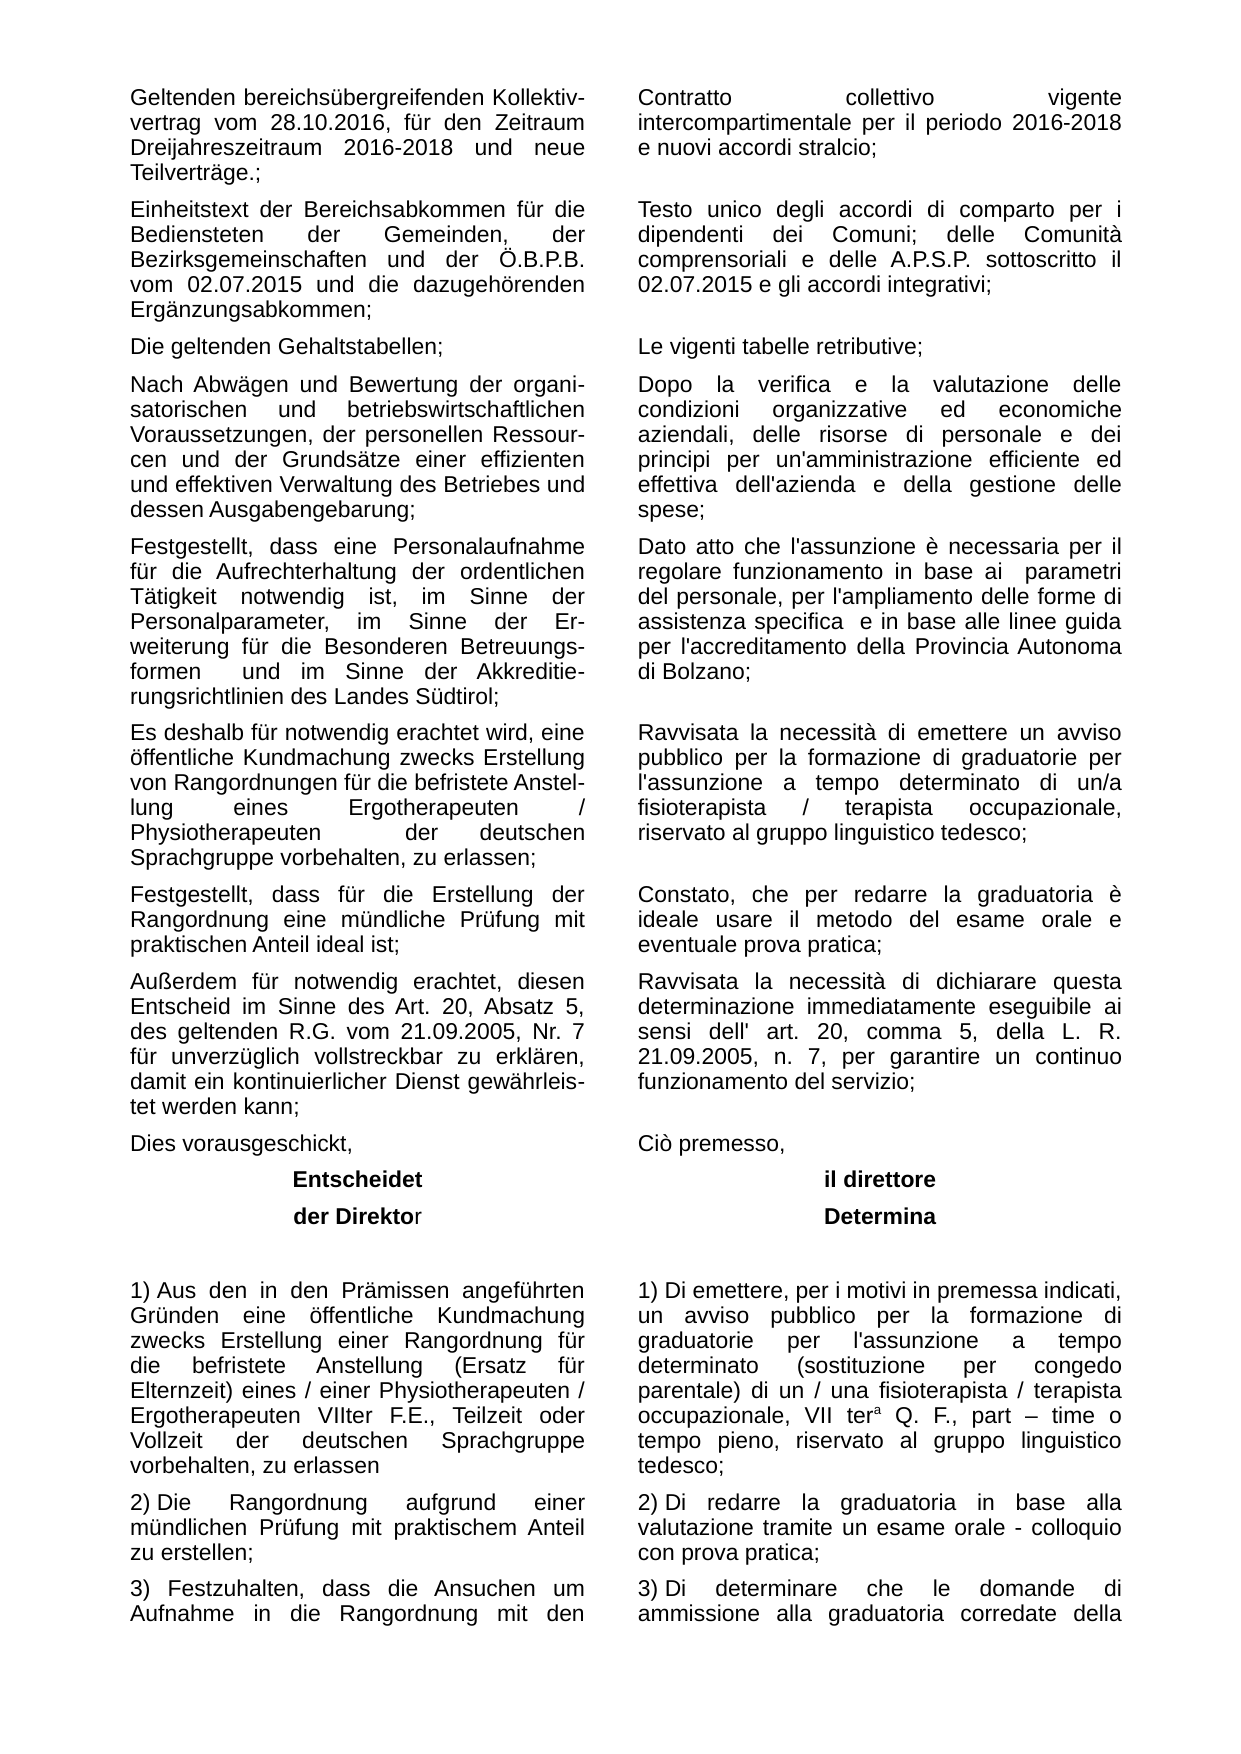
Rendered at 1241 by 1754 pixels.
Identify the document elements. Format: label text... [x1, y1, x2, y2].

table_cell Dopo la verifica e la valutazione delle condizioni organizzative ed economiche aziendali, delle risorse di personale e dei principi per un'amministrazione efficiente ed effettiva dell'azienda e della gestione delle spese; [638, 361, 1122, 522]
table_cell 2) Die Rangordnung aufgrund einer mündlichen Prüfung mit praktischem Anteil zu erstellen; [130, 1478, 585, 1565]
table_cell [585, 361, 638, 522]
table_cell Nach Abwägen und Bewertung der organi­satorischen und betriebswirtschaftlichen Voraussetzungen, der personellen Ressour­cen und der Grundsätze einer effizienten und effektiven Verwaltung des Betriebes und dessen Ausgabengebarung; [130, 361, 585, 522]
table_cell 1) Aus den in den Prämissen angeführten Gründen eine öffentliche Kundmachung zwecks Erstellung einer Rangordnung für die befristete Anstellung (Ersatz für Elternzeit) eines / einer Physiotherapeuten / Ergotherapeuten VIIter F.E., Teilzeit oder Vollzeit der deutschen Sprachgruppe vorbehalten, zu erlassen [130, 1266, 585, 1478]
table_cell Testo unico degli accordi di comparto per i dipendenti dei Comuni; delle Comunità comprensoriali e delle A.P.S.P. sottoscritto il 02.07.2015 e gli accordi integrativi; [638, 186, 1122, 322]
table_cell [585, 871, 638, 958]
table_cell Constato, che per redarre la graduatoria è ideale usare il metodo del esame orale e eventuale prova pratica; [638, 871, 1122, 958]
table_cell Dato atto che l'assunzione è necessaria per il regolare funzionamento in base ai parametri del personale, per l'ampliamento delle forme di assistenza specifica e in base alle linee guida per l'accreditamento della Provincia Autonoma di Bolzano; [638, 522, 1122, 709]
table_cell Dies vorausgeschickt, Entscheidet der Direktor [130, 1119, 585, 1266]
table_cell 1) Di emettere, per i motivi in premessa indicati, un avviso pubblico per la formazione di graduatorie per l'assunzione a tempo determinato (sostituzione per congedo parentale) di un / una fisioterapista / terapista occupazionale, VII tera Q. F., part – time o tempo pieno, riservato al gruppo linguistico tedesco; [638, 1266, 1122, 1478]
table_cell Ravvisata la necessità di emettere un avviso pubblico per la formazione di graduatorie per l'assunzione a tempo determinato di un/a fisioterapista / terapista occupazionale, riservato al gruppo linguistico tedesco; [638, 709, 1122, 871]
table_cell Einheitstext der Bereichsabkommen für die Bediensteten der Gemeinden, der Bezirksgemeinschaften und der Ö.B.P.B. vom 02.07.2015 und die dazugehörenden Ergänzungsabkommen; [130, 186, 585, 322]
table_cell Ciò premesso, il direttore Determina [638, 1119, 1122, 1266]
table_cell [585, 323, 638, 361]
table_cell Es deshalb für notwendig erachtet wird, eine öffentliche Kundmachung zwecks Erstellung von Rangordnungen für die befristete Anstel­lung eines Ergotherapeuten / Physiotherapeuten der deutschen Sprachgruppe vorbehalten, zu erlassen; [130, 709, 585, 871]
table_cell Geltenden bereichsübergreifenden Kollektiv­vertrag vom 28.10.2016, für den Zeitraum Dreijahreszeitraum 2016-2018 und neue Teilverträge.; [130, 74, 585, 186]
table_cell [585, 522, 638, 709]
table_cell [585, 709, 638, 871]
table_cell Festgestellt, dass für die Erstellung der Rangordnung eine mündliche Prüfung mit praktischen Anteil ideal ist; [130, 871, 585, 958]
table_cell 2) Di redarre la graduatoria in base alla valutazione tramite un esame orale - colloquio con prova pratica; [638, 1478, 1122, 1565]
table_cell 3) Festzuhalten, dass die Ansuchen um Aufnahme in die Rangordnung mit den [130, 1565, 585, 1627]
table_cell 3) Di determinare che le domande di ammissione alla graduatoria corredate della [638, 1565, 1122, 1627]
table_cell [585, 1266, 638, 1478]
table_cell Contratto collettivo vigente intercompartimentale per il periodo 2016-2018 e nuovi accordi stralcio; [638, 74, 1122, 186]
table_cell Außerdem für notwendig erachtet, diesen Entscheid im Sinne des Art. 20, Absatz 5, des geltenden R.G. vom 21.09.2005, Nr. 7 für unverzüglich vollstreckbar zu erklären, damit ein kontinuierlicher Dienst gewährleis­tet werden kann; [130, 958, 585, 1119]
table_cell [585, 958, 638, 1119]
table_cell Festgestellt, dass eine Personalaufnahme für die Aufrechterhaltung der ordentlichen Tätigkeit notwendig ist, im Sinne der Personalparameter, im Sinne der Er­weiterung für die Besonderen Betreuungs­formen und im Sinne der Akkreditie­rungsrichtlinien des Landes Südtirol; [130, 522, 585, 709]
table_cell Le vigenti tabelle retributive; [638, 323, 1122, 361]
table_cell Die geltenden Gehaltstabellen; [130, 323, 585, 361]
table_cell [585, 74, 638, 186]
table_cell [585, 1119, 638, 1266]
table_cell [585, 186, 638, 322]
table_cell Ravvisata la necessità di dichiarare questa determinazione immediatamente eseguibile ai sensi dell' art. 20, comma 5, della L. R. 21.09.2005, n. 7, per garantire un continuo funzionamento del servizio; [638, 958, 1122, 1119]
table_cell [585, 1565, 638, 1627]
table_cell [585, 1478, 638, 1565]
